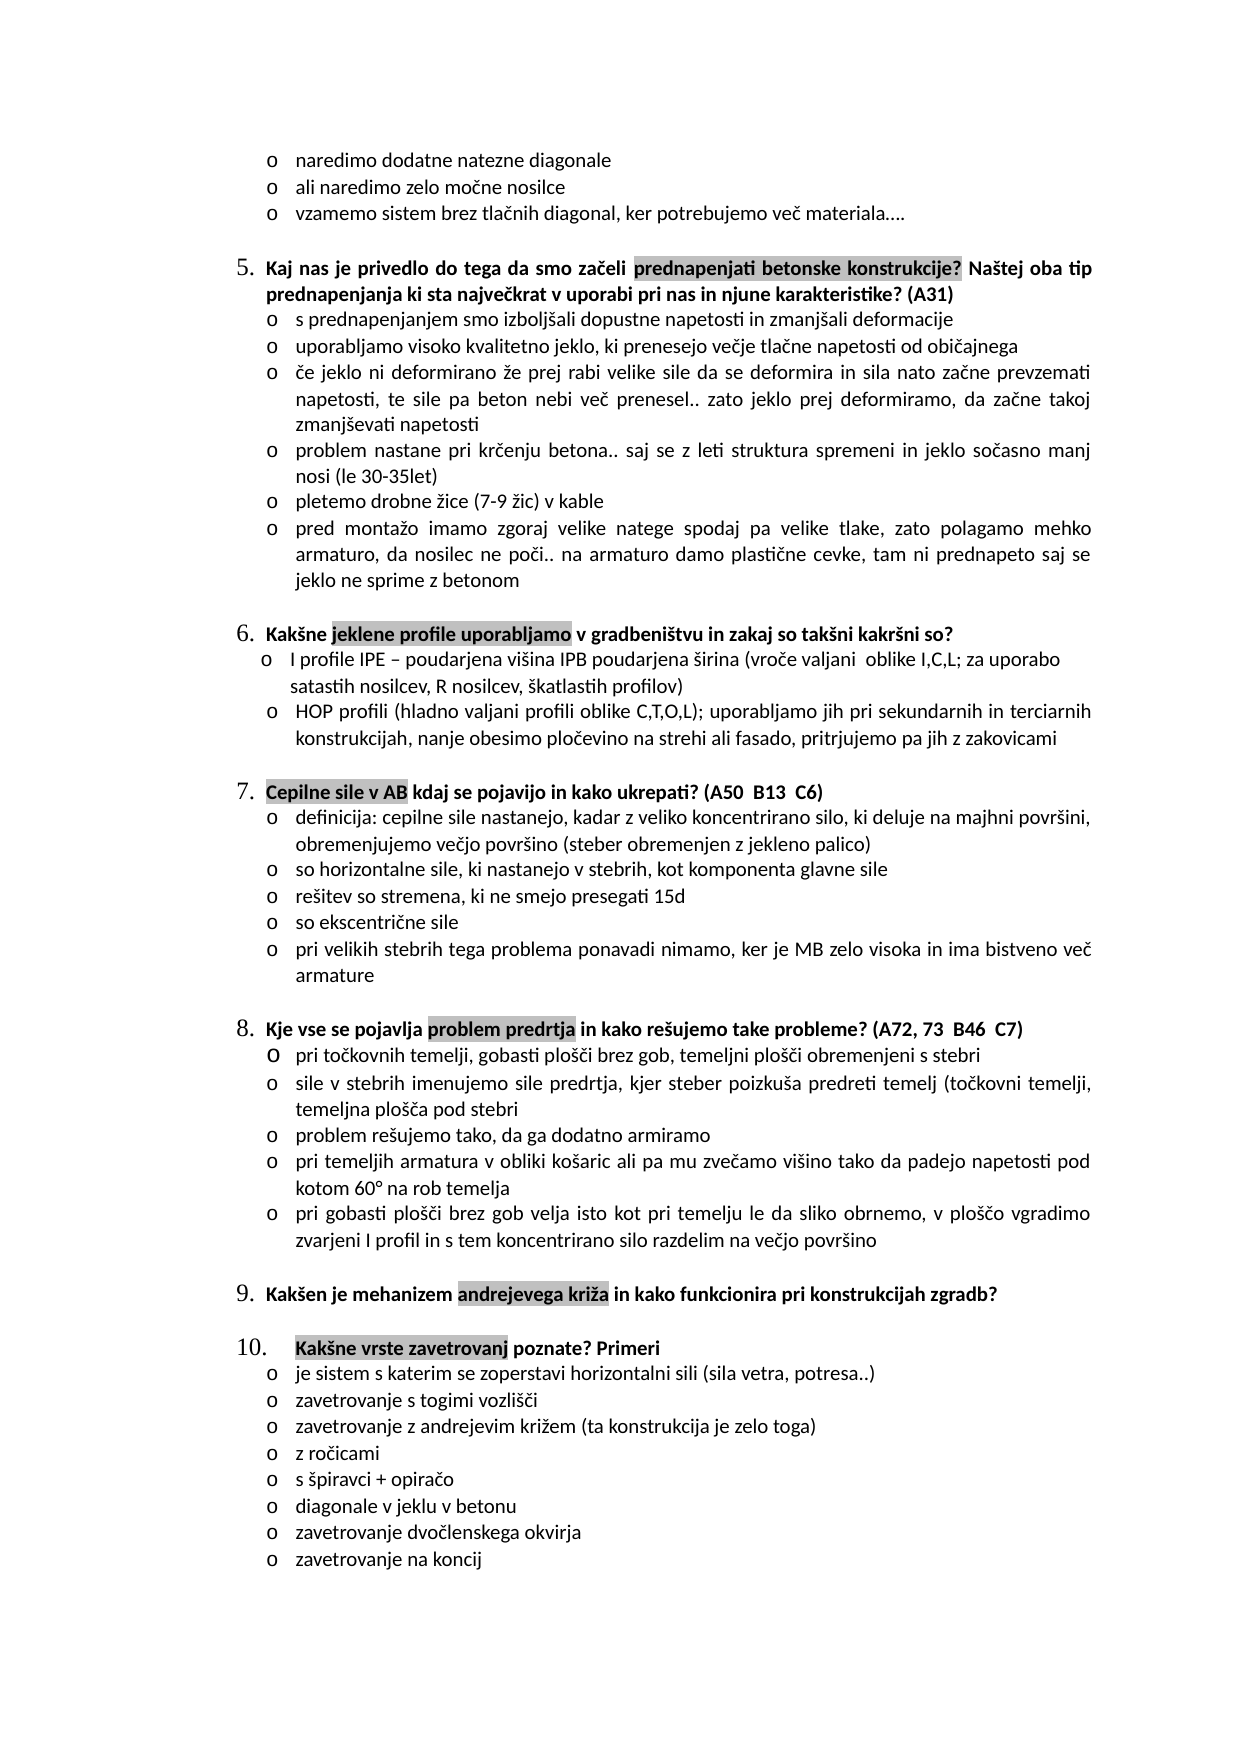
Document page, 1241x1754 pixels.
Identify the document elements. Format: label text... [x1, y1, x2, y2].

list so ekscentrične sile [266, 909, 1093, 936]
list pri velikih stebrih tega problema ponavadi nimamo, ker je MB zelo visoka in ima bistveno več armature [266, 936, 1093, 988]
list vzamemo sistem brez tlačnih diagonal, ker potrebujemo več materiala…. [266, 201, 1093, 227]
list zavetrovanje s togimi vozlišči [266, 1387, 1093, 1413]
list pri temeljih armatura v obliki košaric ali pa mu zvečamo višino tako da padejo napetosti pod kotom 60° na rob temelja [266, 1148, 1093, 1200]
list Kakšne jeklene profile uporabljamo v gradbeništvu in zakaj so takšni kakršni so? [236, 618, 1093, 647]
list je sistem s katerim se zoperstavi horizontalni sili (sila vetra, potresa..) [266, 1361, 1093, 1387]
list problem rešujemo tako, da ga dodatno armiramo [266, 1122, 1093, 1148]
list HOP profili (hladno valjani profili oblike C,T,O,L); uporabljamo jih pri sekundarnih in terciarnih konstrukcijah, nanje obesimo pločevino na strehi ali fasado, pritrjujemo pa jih z zakovicami [266, 698, 1093, 750]
list uporabljamo visoko kvalitetno jeklo, ki prenesejo večje tlačne napetosti od običajnega [266, 333, 1093, 359]
list so horizontalne sile, ki nastanejo v stebrih, kot komponenta glavne sile [266, 856, 1093, 883]
list Kje vse se pojavlja problem predrtja in kako rešujemo take probleme? (A72, 73 B46 C7) [236, 1013, 1093, 1042]
list pletemo drobne žice (7-9 žic) v kable [266, 489, 1093, 515]
list Kaj nas je privedlo do tega da smo začeli prednapenjati betonske konstrukcije? Naštej oba tip prednapenjanja ki sta največkrat v uporabi pri nas in njune karakteristike? (A31) [236, 252, 1093, 307]
list zavetrovanje na koncij [266, 1546, 1093, 1572]
list če jeklo ni deformirano že prej rabi velike sile da se deformira in sila nato začne prevzemati napetosti, te sile pa beton nebi več prenesel.. zato jeklo prej deformiramo, da začne takoj zmanjševati napetosti [266, 359, 1093, 437]
list pri točkovnih temelji, gobasti plošči brez gob, temeljni plošči obremenjeni s stebri [266, 1042, 1093, 1070]
list s špiravci + opiračo [266, 1466, 1093, 1493]
list z ročicami [266, 1440, 1093, 1466]
list problem nastane pri krčenju betona.. saj se z leti struktura spremeni in jeklo sočasno manj nosi (le 30-35let) [266, 437, 1093, 489]
list naredimo dodatne natezne diagonale [266, 148, 1093, 174]
list diagonale v jeklu v betonu [266, 1493, 1093, 1519]
list sile v stebrih imenujemo sile predrtja, kjer steber poizkuša predreti temelj (točkovni temelji, temeljna plošča pod stebri [266, 1070, 1093, 1122]
list ali naredimo zelo močne nosilce [266, 174, 1093, 201]
list Kakšen je mehanizem andrejevega križa in kako funkcionira pri konstrukcijah zgradb? [236, 1278, 1093, 1306]
list rešitev so stremena, ki ne smejo presegati 15d [266, 883, 1093, 909]
list definicija: cepilne sile nastanejo, kadar z veliko koncentrirano silo, ki deluje na majhni površini, obremenjujemo večjo površino (steber obremenjen z jekleno palico) [266, 804, 1093, 856]
list s prednapenjanjem smo izboljšali dopustne napetosti in zmanjšali deformacije [266, 307, 1093, 333]
list zavetrovanje dvočlenskega okvirja [266, 1519, 1093, 1546]
list Cepilne sile v AB kdaj se pojavijo in kako ukrepati? (A50 B13 C6) [236, 776, 1093, 804]
list Kakšne vrste zavetrovanj poznate? Primeri [236, 1332, 1093, 1361]
list pred montažo imamo zgoraj velike natege spodaj pa velike tlake, zato polagamo mehko armaturo, da nosilec ne poči.. na armaturo damo plastične cevke, tam ni prednapeto saj se jeklo ne sprime z betonom [266, 515, 1093, 592]
list pri gobasti plošči brez gob velja isto kot pri temelju le da sliko obrnemo, v ploščo vgradimo zvarjeni I profil in s tem koncentrirano silo razdelim na večjo površino [266, 1200, 1093, 1252]
list zavetrovanje z andrejevim križem (ta konstrukcija je zelo toga) [266, 1413, 1093, 1440]
list I profile IPE – poudarjena višina IPB poudarjena širina (vroče valjani oblike I,C,L; za uporabo satastih nosilcev, R nosilcev, škatlastih profilov) [260, 647, 1093, 698]
